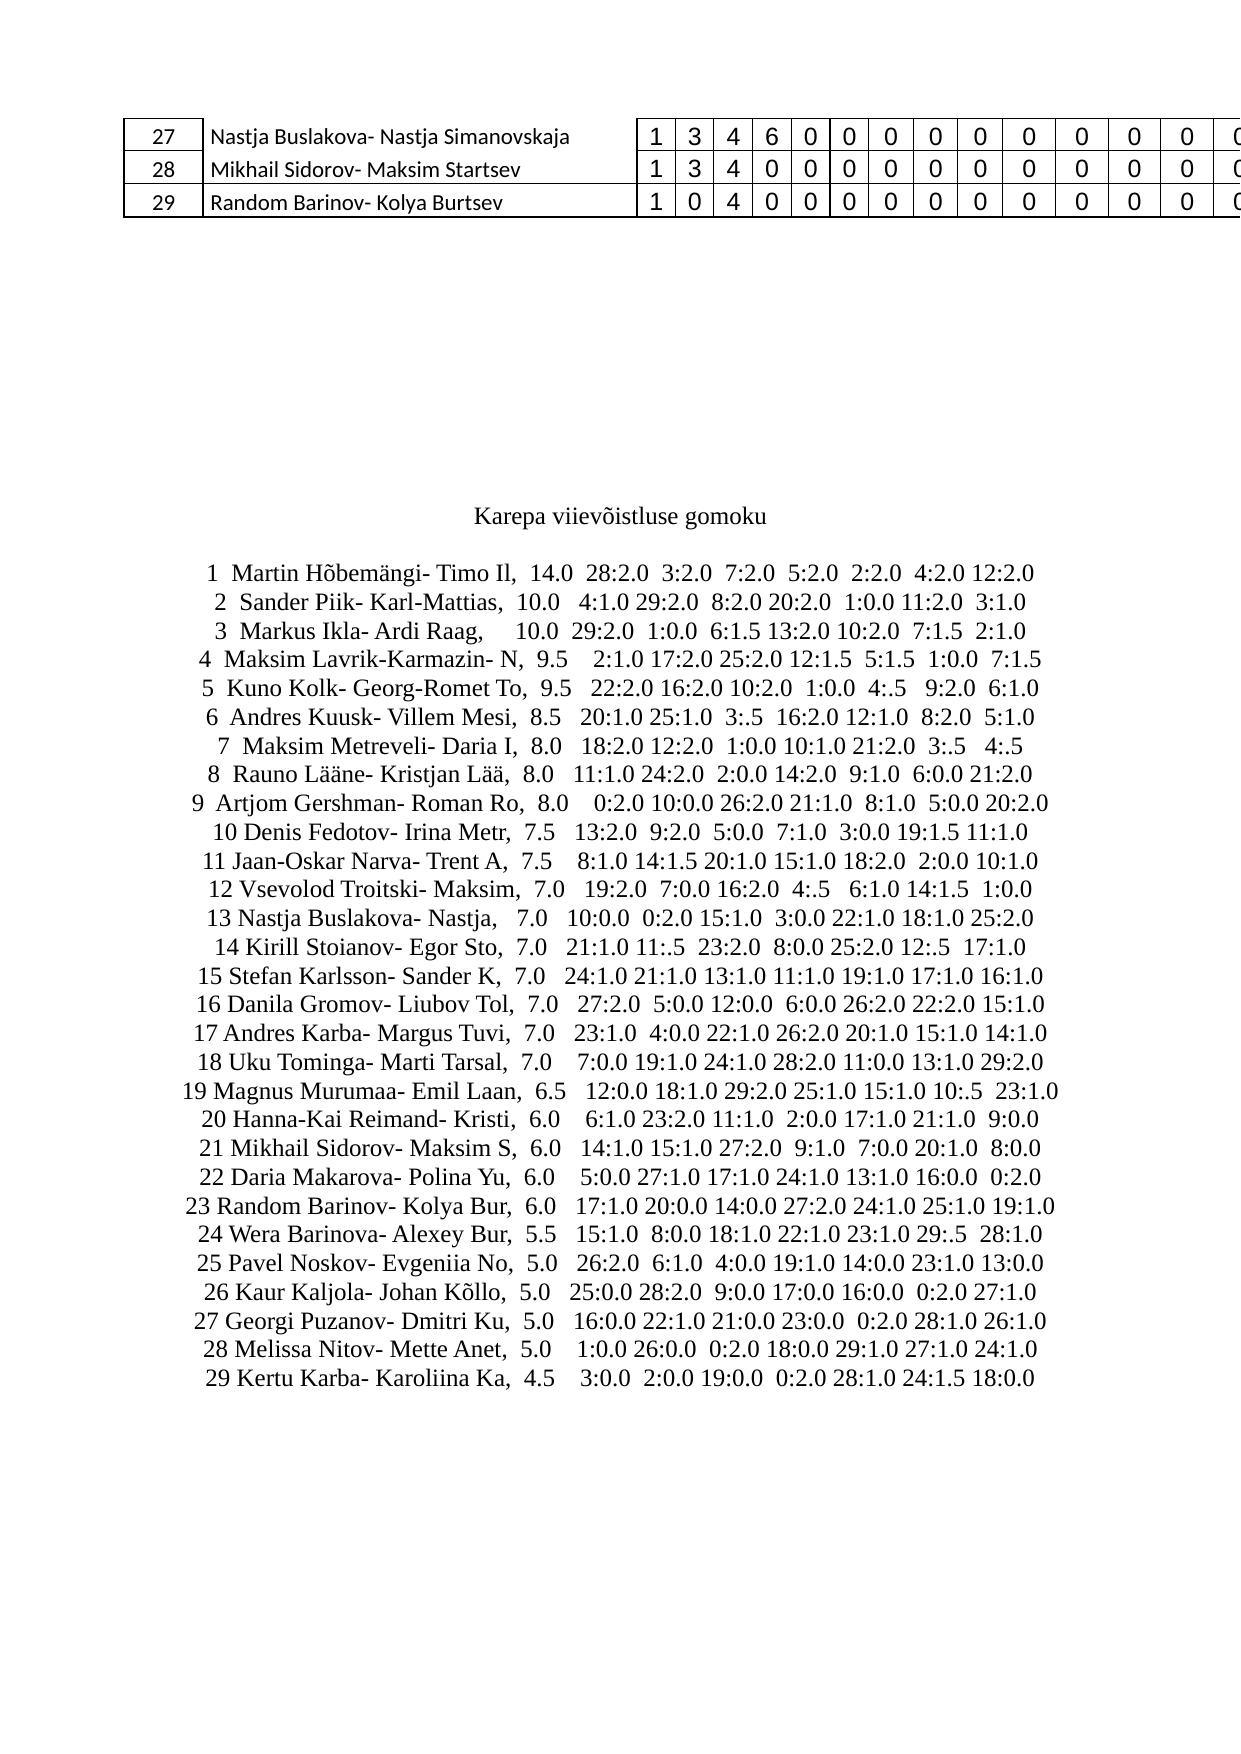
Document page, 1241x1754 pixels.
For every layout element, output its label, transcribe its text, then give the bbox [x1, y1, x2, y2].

table_cell 0 [869, 119, 913, 150]
text 11 Jaan-Oskar Narva- Trent A, 7.5 8:1.0 14:1.5 20:1.0 15:1.0 18:2.0 2:0.0 10:1.0 [118, 846, 1122, 874]
table_cell 29 [125, 184, 202, 216]
table_cell 0 [1236, 129, 1240, 143]
table_cell 1 [638, 151, 675, 183]
table_cell Mikhail Sidorov- Maksim Startsev [204, 150, 636, 183]
table_cell 6 [753, 119, 791, 150]
table_cell 4 [714, 184, 752, 216]
text 28 Melissa Nitov- Mette Anet, 5.0 1:0.0 26:0.0 0:2.0 18:0.0 29:1.0 27:1.0 24:1.0 [118, 1334, 1122, 1363]
table_cell 3 [676, 151, 713, 183]
table_cell 0 [1236, 194, 1240, 208]
table_cell Nastja Buslakova- Nastja Simanovskaja [204, 118, 636, 150]
table_cell 0 [869, 151, 913, 183]
text 14 Kirill Stoianov- Egor Sto, 7.0 21:1.0 11:.5 23:2.0 8:0.0 25:2.0 12:.5 17:1.0 [118, 932, 1122, 961]
table_cell 28 [125, 151, 202, 183]
text 6 Andres Kuusk- Villem Mesi, 8.5 20:1.0 25:1.0 3:.5 16:2.0 12:1.0 8:2.0 5:1.0 [118, 702, 1122, 731]
table_cell 0 [1109, 151, 1160, 183]
table_cell 0 [1236, 161, 1240, 175]
table_cell 0 [831, 184, 868, 216]
table_cell 0 [792, 184, 829, 216]
table_cell 0 [958, 119, 1002, 150]
text 26 Kaur Kaljola- Johan Kõllo, 5.0 25:0.0 28:2.0 9:0.0 17:0.0 16:0.0 0:2.0 27:1.0 [118, 1277, 1122, 1306]
table_cell 0 [1161, 184, 1213, 216]
table_cell 3 [676, 119, 713, 150]
table_cell 0 [958, 184, 1002, 216]
table_cell 0 [1214, 184, 1240, 216]
text 8 Rauno Lääne- Kristjan Lää, 8.0 11:1.0 24:2.0 2:0.0 14:2.0 9:1.0 6:0.0 21:2.0 [118, 759, 1122, 788]
table_cell 4 [714, 119, 752, 150]
table_cell 0 [914, 151, 957, 183]
table_cell 0 [676, 184, 713, 216]
table_cell 0 [914, 119, 957, 150]
text 12 Vsevolod Troitski- Maksim, 7.0 19:2.0 7:0.0 16:2.0 4:.5 6:1.0 14:1.5 1:0.0 [118, 874, 1122, 903]
text 13 Nastja Buslakova- Nastja, 7.0 10:0.0 0:2.0 15:1.0 3:0.0 22:1.0 18:1.0 25:2.0 [118, 903, 1122, 932]
text 1 Martin Hõbemängi- Timo Il, 14.0 28:2.0 3:2.0 7:2.0 5:2.0 2:2.0 4:2.0 12:2.0 [118, 558, 1122, 587]
table_cell Random Barinov- Kolya Burtsev [204, 184, 636, 216]
text 21 Mikhail Sidorov- Maksim S, 6.0 14:1.0 15:1.0 27:2.0 9:1.0 7:0.0 20:1.0 8:0.0 [118, 1133, 1122, 1162]
table_cell 0 [831, 119, 868, 150]
table_cell 0 [1109, 119, 1160, 150]
table_cell 0 [1161, 119, 1213, 150]
table_cell 1 [638, 119, 675, 150]
table_cell 0 [831, 151, 868, 183]
table_cell 1 [638, 184, 675, 216]
table_cell 0 [792, 151, 829, 183]
text 22 Daria Makarova- Polina Yu, 6.0 5:0.0 27:1.0 17:1.0 24:1.0 13:1.0 16:0.0 0:2.0 [118, 1162, 1122, 1191]
table_cell 0 [869, 184, 913, 216]
table_cell 0 [753, 184, 791, 216]
table_cell 4 [714, 151, 752, 183]
text 18 Uku Tominga- Marti Tarsal, 7.0 7:0.0 19:1.0 24:1.0 28:2.0 11:0.0 13:1.0 29:2.0 [118, 1047, 1122, 1076]
table_cell 0 [1003, 151, 1055, 183]
table_cell 0 [1056, 151, 1108, 183]
text 7 Maksim Metreveli- Daria I, 8.0 18:2.0 12:2.0 1:0.0 10:1.0 21:2.0 3:.5 4:.5 [118, 731, 1122, 759]
table_cell 0 [958, 151, 1002, 183]
text 17 Andres Karba- Margus Tuvi, 7.0 23:1.0 4:0.0 22:1.0 26:2.0 20:1.0 15:1.0 14:1.0 [118, 1018, 1122, 1047]
table_cell 0 [1214, 151, 1240, 183]
text 25 Pavel Noskov- Evgeniia No, 5.0 26:2.0 6:1.0 4:0.0 19:1.0 14:0.0 23:1.0 13:0.0 [118, 1248, 1122, 1277]
table_cell 0 [1161, 151, 1213, 183]
table_cell 0 [1003, 184, 1055, 216]
text 10 Denis Fedotov- Irina Metr, 7.5 13:2.0 9:2.0 5:0.0 7:1.0 3:0.0 19:1.5 11:1.0 [118, 817, 1122, 846]
text 5 Kuno Kolk- Georg-Romet To, 9.5 22:2.0 16:2.0 10:2.0 1:0.0 4:.5 9:2.0 6:1.0 [118, 673, 1122, 702]
text 4 Maksim Lavrik-Karmazin- N, 9.5 2:1.0 17:2.0 25:2.0 12:1.5 5:1.5 1:0.0 7:1.5 [118, 644, 1122, 673]
text 2 Sander Piik- Karl-Mattias, 10.0 4:1.0 29:2.0 8:2.0 20:2.0 1:0.0 11:2.0 3:1.0 [118, 587, 1122, 616]
text 27 Georgi Puzanov- Dmitri Ku, 5.0 16:0.0 22:1.0 21:0.0 23:0.0 0:2.0 28:1.0 26:1.0 [118, 1306, 1122, 1334]
text 3 Markus Ikla- Ardi Raag, 10.0 29:2.0 1:0.0 6:1.5 13:2.0 10:2.0 7:1.5 2:1.0 [118, 616, 1122, 644]
text 23 Random Barinov- Kolya Bur, 6.0 17:1.0 20:0.0 14:0.0 27:2.0 24:1.0 25:1.0 19:1.0 [118, 1191, 1122, 1219]
text 19 Magnus Murumaa- Emil Laan, 6.5 12:0.0 18:1.0 29:2.0 25:1.0 15:1.0 10:.5 23:1.0 [118, 1076, 1122, 1104]
table_cell 0 [1109, 184, 1160, 216]
table_cell 0 [1056, 184, 1108, 216]
table_cell 0 [914, 184, 957, 216]
text 20 Hanna-Kai Reimand- Kristi, 6.0 6:1.0 23:2.0 11:1.0 2:0.0 17:1.0 21:1.0 9:0.0 [118, 1104, 1122, 1133]
table_cell 0 [753, 151, 791, 183]
text 16 Danila Gromov- Liubov Tol, 7.0 27:2.0 5:0.0 12:0.0 6:0.0 26:2.0 22:2.0 15:1.0 [118, 989, 1122, 1018]
text 15 Stefan Karlsson- Sander K, 7.0 24:1.0 21:1.0 13:1.0 11:1.0 19:1.0 17:1.0 16:1.0 [118, 961, 1122, 989]
text Karepa viievõistluse gomoku [118, 501, 1122, 529]
text 29 Kertu Karba- Karoliina Ka, 4.5 3:0.0 2:0.0 19:0.0 0:2.0 28:1.0 24:1.5 18:0.0 [118, 1363, 1122, 1392]
table_cell 0 [1056, 119, 1108, 150]
table_cell 0 [792, 119, 829, 150]
text 9 Artjom Gershman- Roman Ro, 8.0 0:2.0 10:0.0 26:2.0 21:1.0 8:1.0 5:0.0 20:2.0 [118, 788, 1122, 817]
table_cell 27 [125, 119, 202, 150]
table_cell 0 [1003, 119, 1055, 150]
text 24 Wera Barinova- Alexey Bur, 5.5 15:1.0 8:0.0 18:1.0 22:1.0 23:1.0 29:.5 28:1.0 [118, 1219, 1122, 1248]
table_cell 0 [1214, 119, 1240, 150]
